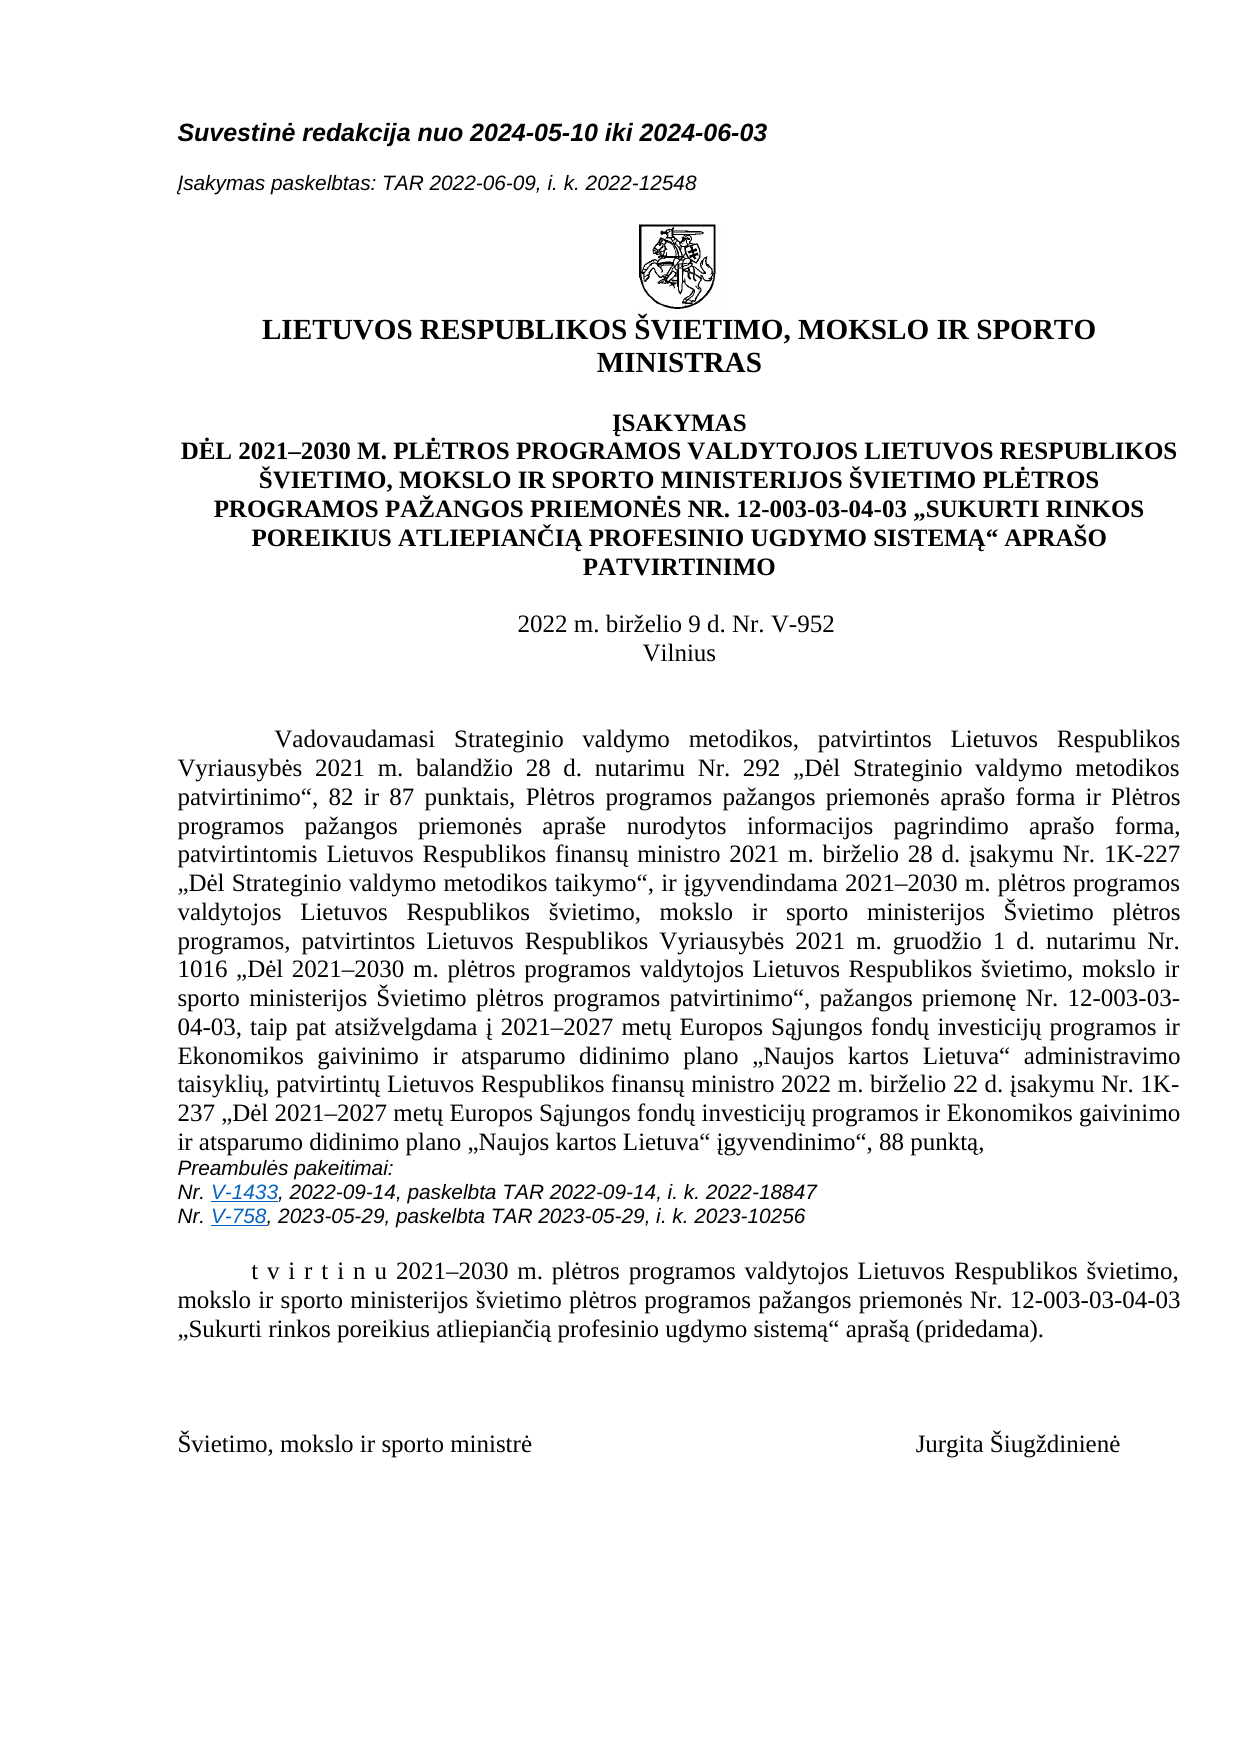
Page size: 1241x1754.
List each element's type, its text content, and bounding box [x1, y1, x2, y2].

text t v i r t i n u 2021–2030 m. plėtros programos valdytojos Lietuvos Respublikos švietimo, mokslo ir sporto ministerijos švietimo plėtros programos pažangos priemonės Nr. 12-003-03-04-03 „Sukurti rinkos poreikius atliepiančią profesinio ugdymo sistemą“ aprašą (pridedama). [177, 1256, 1181, 1343]
text DĖL 2021–2030 M. PLĖTROS PROGRAMOS VALDYTOJOS LIETUVOS RESPUBLIKOS ŠVIETIMO, MOKSLO IR SPORTO MINISTERIJOS ŠVIETIMO PLĖTROS PROGRAMOS PAŽANGOS PRIEMONĖS NR. 12-003-03-04-03 „SUKURTI RINKOS POREIKIUS ATLIEPIANČIĄ PROFESINIO UGDYMO SISTEMĄ“ APRAŠO PATVIRTINIMO [177, 436, 1181, 581]
text LIETUVOS RESPUBLIKOS ŠVIETIMO, MOKSLO IR SPORTO MINISTRAS [177, 312, 1181, 379]
text Įsakymas paskelbtas: TAR 2022-06-09, i. k. 2022-12548 [177, 171, 1181, 195]
text Švietimo, mokslo ir sporto ministrė Jurgita Šiugždinienė [177, 1429, 1181, 1458]
text Preambulės pakeitimai: [177, 1156, 1181, 1180]
text Suvestinė redakcija nuo 2024-05-10 iki 2024-06-03 [177, 118, 1181, 147]
text Nr. V-758, 2023-05-29, paskelbta TAR 2023-05-29, i. k. 2023-10256 [177, 1204, 1181, 1228]
text Vadovaudamasi Strateginio valdymo metodikos, patvirtintos Lietuvos Respublikos Vyriausybės 2021 m. balandžio 28 d. nutarimu Nr. 292 „Dėl Strateginio valdymo metodikos patvirtinimo“, 82 ir 87 punktais, Plėtros programos pažangos priemonės aprašo forma ir Plėtros programos pažangos priemonės apraše nurodytos informacijos pagrindimo aprašo forma, patvirtintomis Lietuvos Respublikos finansų ministro 2021 m. birželio 28 d. įsakymu Nr. 1K-227 „Dėl Strateginio valdymo metodikos taikymo“, ir įgyvendindama 2021–2030 m. plėtros programos valdytojos Lietuvos Respublikos švietimo, mokslo ir sporto ministerijos Švietimo plėtros programos, patvirtintos Lietuvos Respublikos Vyriausybės 2021 m. gruodžio 1 d. nutarimu Nr. 1016 „Dėl 2021–2030 m. plėtros programos valdytojos Lietuvos Respublikos švietimo, mokslo ir sporto ministerijos Švietimo plėtros programos patvirtinimo“, pažangos priemonę Nr. 12-003-03-04-03, taip pat atsižvelgdama į 2021–2027 metų Europos Sąjungos fondų investicijų programos ir Ekonomikos gaivinimo ir atsparumo didinimo plano „Naujos kartos Lietuva“ administravimo taisyklių, patvirtintų Lietuvos Respublikos finansų ministro 2022 m. birželio 22 d. įsakymu Nr. 1K-237 „Dėl 2021–2027 metų Europos Sąjungos fondų investicijų programos ir Ekonomikos gaivinimo ir atsparumo didinimo plano „Naujos kartos Lietuva“ įgyvendinimo“, 88 punktą, [177, 724, 1181, 1156]
subtitle Vilnius [177, 638, 1181, 667]
text ĮSAKYMAS [177, 408, 1181, 436]
text Nr. V-1433, 2022-09-14, paskelbta TAR 2022-09-14, i. k. 2022-18847 [177, 1180, 1181, 1204]
subtitle 2022 m. birželio 9 d. Nr. V-952 [177, 609, 1181, 638]
